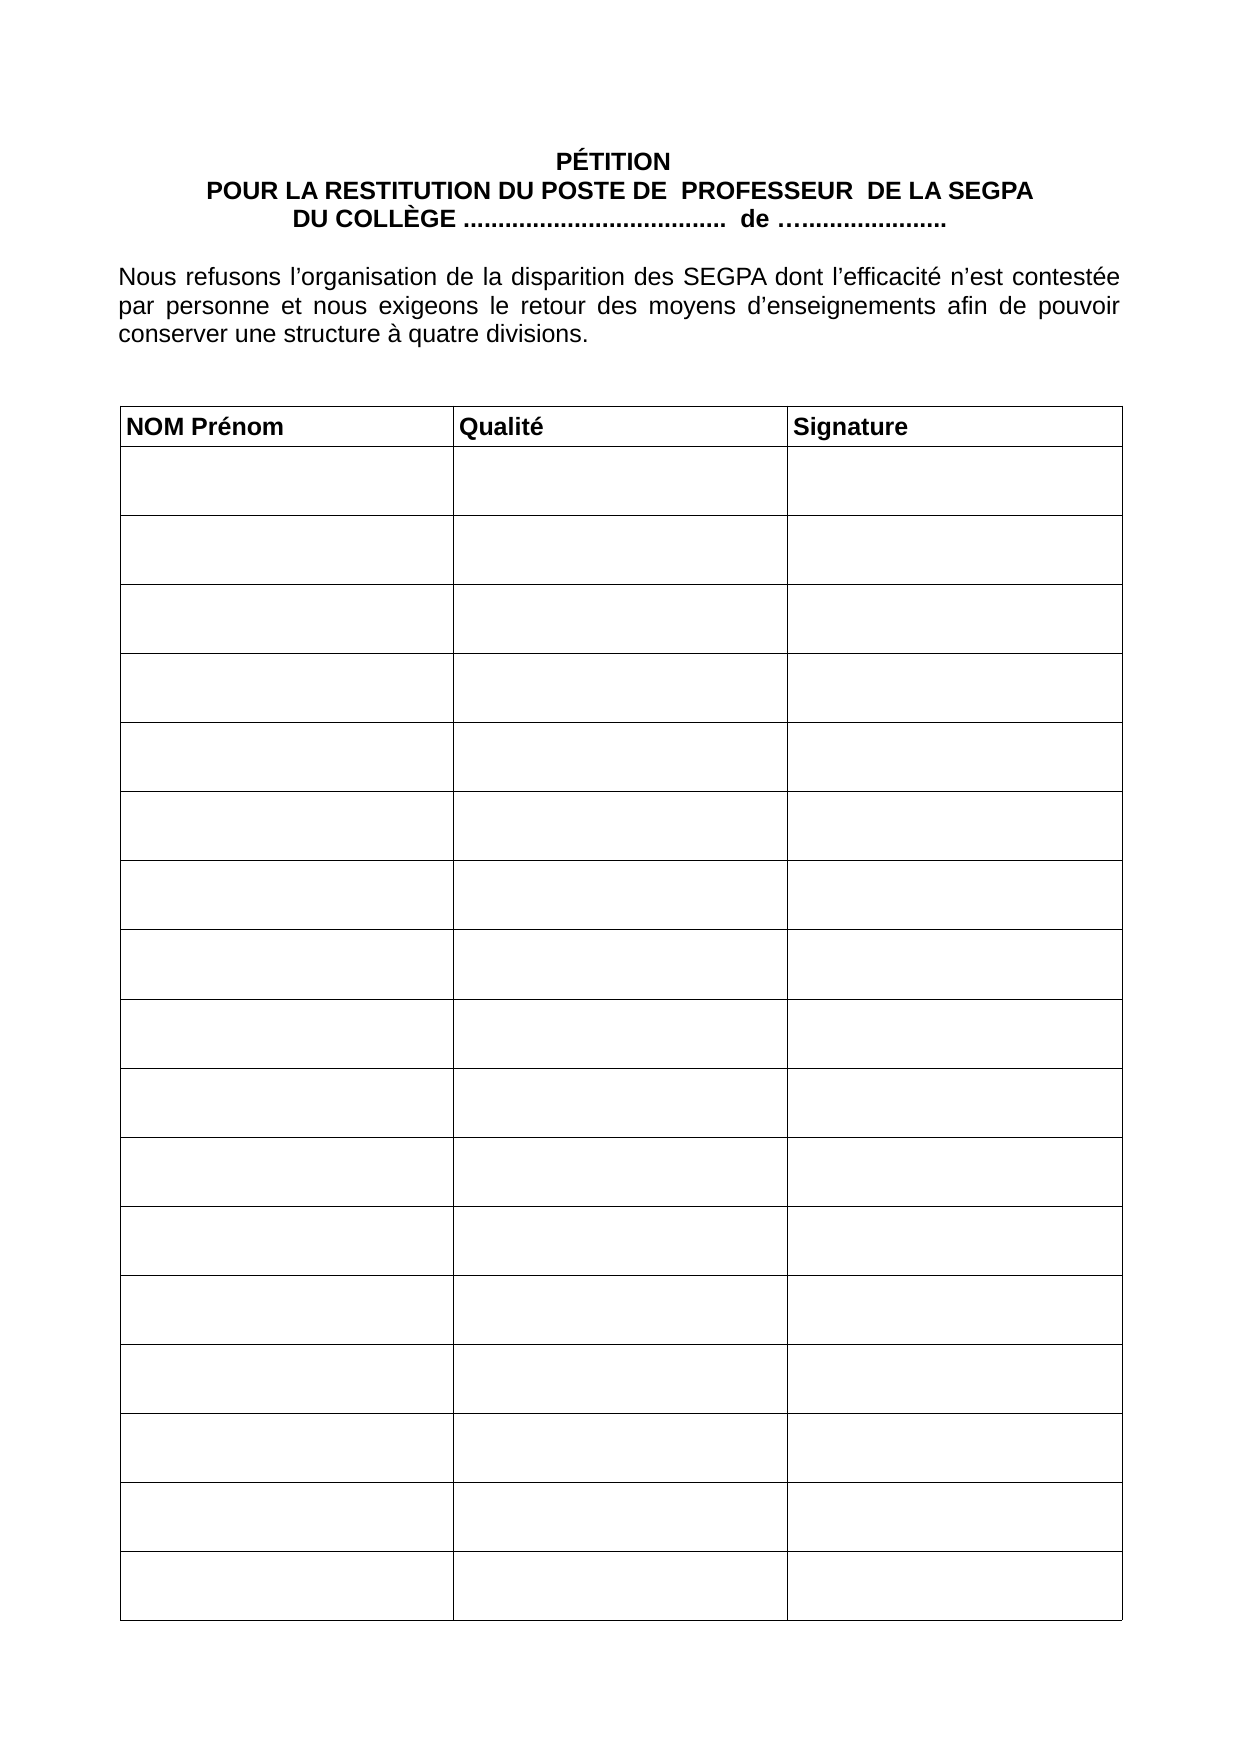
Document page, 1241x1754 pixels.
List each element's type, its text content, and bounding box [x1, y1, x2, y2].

table_cell [121, 1345, 453, 1413]
table_cell [788, 447, 1122, 515]
text PÉTITION [118, 147, 1122, 176]
table_cell [454, 1069, 787, 1137]
table_cell [121, 1069, 453, 1137]
table_cell [788, 1483, 1122, 1551]
table_cell [454, 792, 787, 860]
table_cell [788, 861, 1122, 929]
table_cell [454, 1207, 787, 1275]
table_cell [121, 654, 453, 722]
table_cell [121, 1552, 453, 1620]
table_cell [788, 516, 1122, 584]
table_cell [788, 1069, 1122, 1137]
table_cell [454, 1000, 787, 1067]
table_cell [454, 861, 787, 929]
text DU COLLÈGE ...................................... de …..................... [118, 204, 1122, 233]
table_cell [788, 1345, 1122, 1413]
table_cell [788, 930, 1122, 998]
table_cell [121, 792, 453, 860]
table_cell [454, 1276, 787, 1344]
table_cell [121, 1138, 453, 1206]
table_cell [121, 861, 453, 929]
table_cell [788, 585, 1122, 653]
table_cell [454, 1483, 787, 1551]
table_header Qualité [454, 407, 787, 446]
text POUR LA RESTITUTION DU POSTE DE PROFESSEUR DE LA SEGPA [118, 176, 1122, 204]
table_cell [121, 930, 453, 998]
table_cell [121, 1000, 453, 1067]
table_cell [454, 930, 787, 998]
table_cell [454, 1138, 787, 1206]
table_cell [788, 723, 1122, 791]
table_cell [788, 1276, 1122, 1344]
table_cell [121, 1276, 453, 1344]
table_cell [788, 1414, 1122, 1482]
table_cell [788, 1138, 1122, 1206]
table_cell [121, 1483, 453, 1551]
table_header Signature [788, 407, 1122, 446]
table_cell [121, 516, 453, 584]
table_cell [788, 1552, 1122, 1620]
table_cell [788, 654, 1122, 722]
table_cell [454, 723, 787, 791]
table_cell [788, 1000, 1122, 1067]
table_header NOM Prénom [121, 407, 453, 446]
table_cell [788, 1207, 1122, 1275]
table_cell [454, 1345, 787, 1413]
text Nous refusons l’organisation de la disparition des SEGPA dont l’efficacité n’est contestée par personne et nous exigeons le retour des moyens d’enseignements afin de pouvoir conserver une structure à quatre divisions. [118, 262, 1122, 348]
table_cell [454, 1414, 787, 1482]
table_cell [454, 1552, 787, 1620]
table_cell [454, 516, 787, 584]
table_cell [121, 723, 453, 791]
table_cell [454, 585, 787, 653]
table_cell [788, 792, 1122, 860]
table_cell [454, 447, 787, 515]
table_cell [121, 1207, 453, 1275]
table_cell [121, 585, 453, 653]
table_cell [454, 654, 787, 722]
table_cell [121, 447, 453, 515]
table_cell [121, 1414, 453, 1482]
